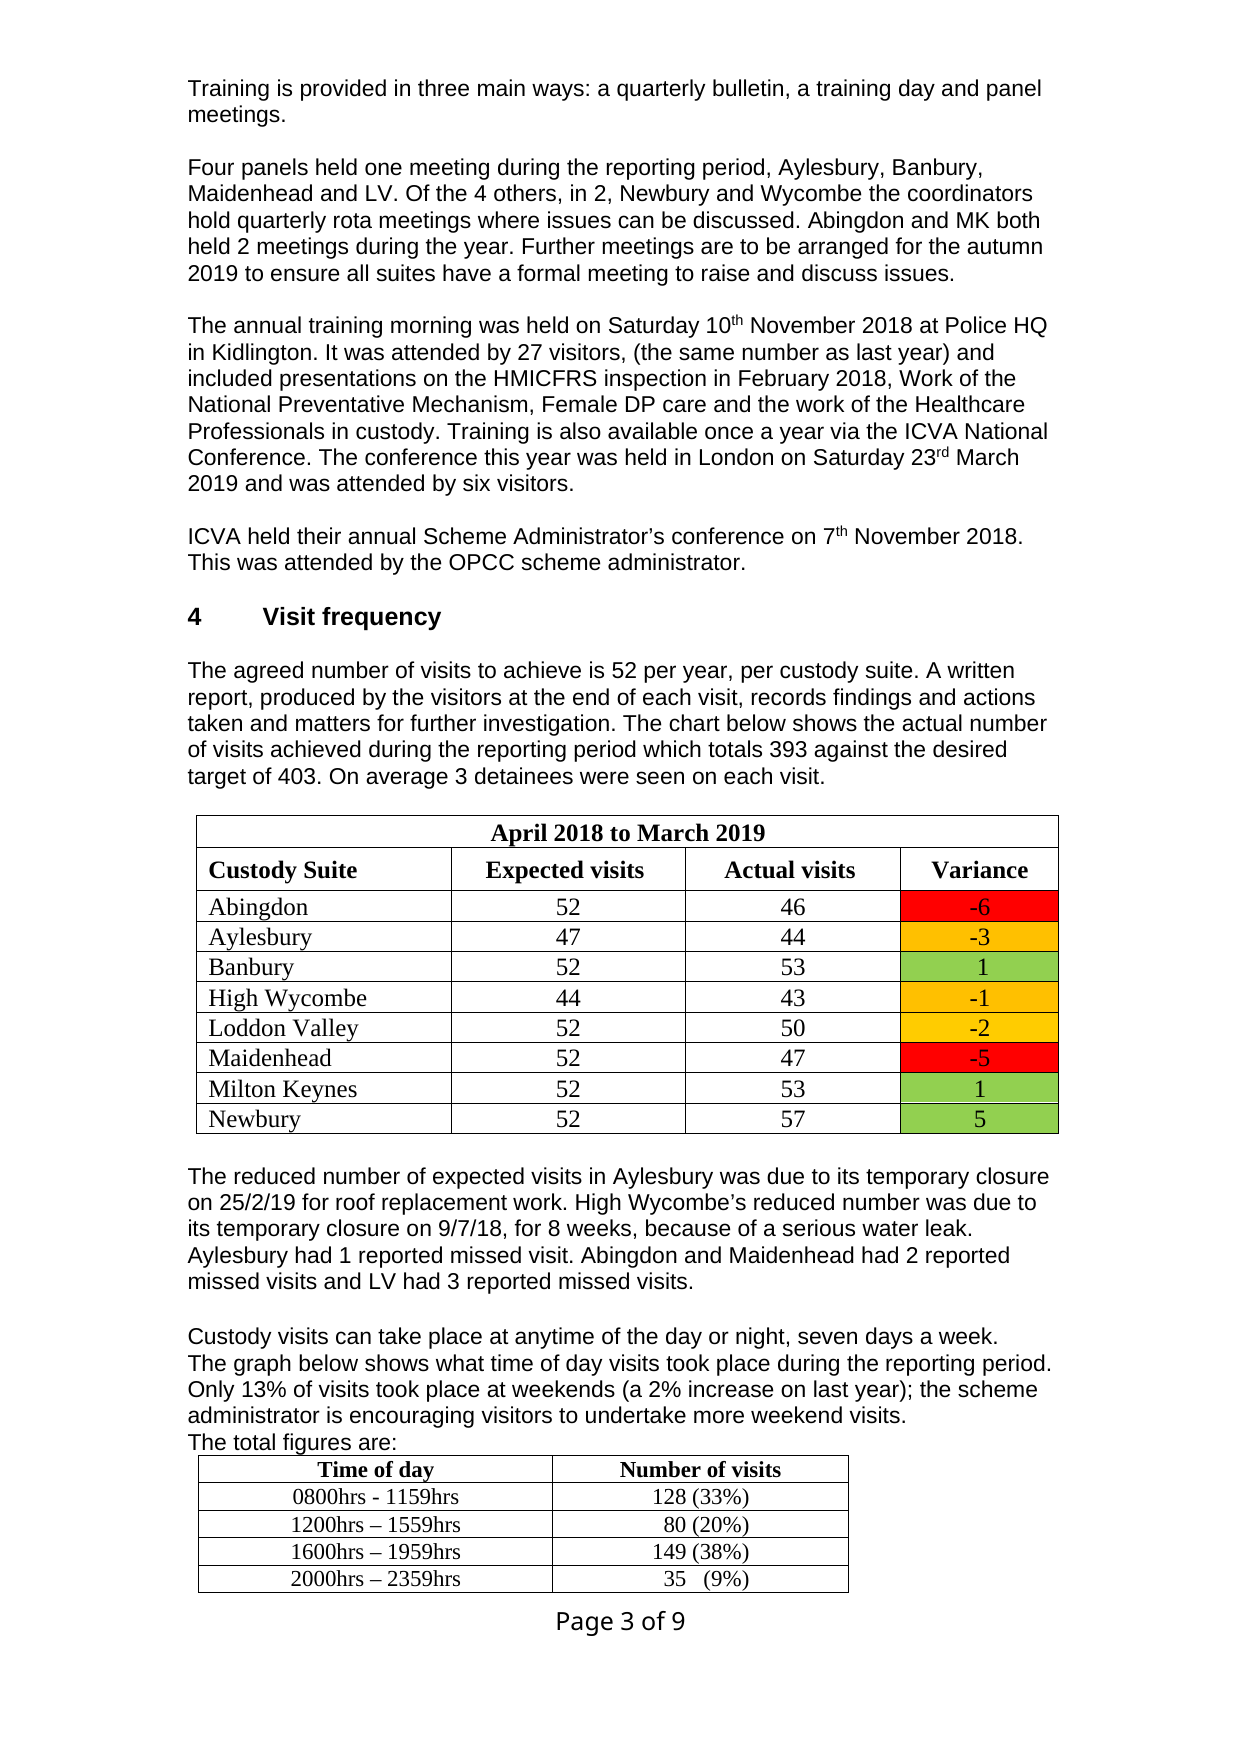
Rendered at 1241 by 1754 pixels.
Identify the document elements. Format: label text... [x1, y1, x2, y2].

table_cell 1 [901, 1073, 1058, 1102]
table_cell 44 [686, 922, 900, 951]
table_cell 52 [452, 1043, 685, 1072]
table_cell Abingdon [197, 891, 451, 921]
text Four panels held one meeting during the reporting period, Aylesbury, Banbury, Maidenhead and LV. Of the 4 others, in 2, Newbury and Wycombe the coordinators hold quarterly rota meetings where issues can be discussed. Abingdon and MK both held 2 meetings during the year. Further meetings are to be arranged for the autumn 2019 to ensure all suites have a formal meeting to raise and discuss issues. [187, 154, 1053, 286]
table_cell 149 (38%) [553, 1538, 848, 1564]
table_cell 0800hrs - 1159hrs [199, 1483, 552, 1510]
table_cell Expected visits [452, 848, 685, 890]
text The reduced number of expected visits in Aylesbury was due to its temporary closure on 25/2/19 for roof replacement work. High Wycombe’s reduced number was due to its temporary closure on 9/7/18, for 8 weeks, because of a serious water leak. Aylesbury had 1 reported missed visit. Abingdon and Maidenhead had 2 reported missed visits and LV had 3 reported missed visits. [187, 1163, 1053, 1294]
table_cell Banbury [197, 952, 451, 981]
table_cell Actual visits [686, 848, 900, 890]
table_cell 2000hrs – 2359hrs [199, 1566, 552, 1592]
table_cell 47 [452, 922, 685, 951]
table_cell 52 [452, 1013, 685, 1042]
table_cell 53 [686, 1073, 900, 1102]
table_cell 52 [452, 891, 685, 921]
table_cell Loddon Valley [197, 1013, 451, 1042]
text The annual training morning was held on Saturday 10th November 2018 at Police HQ in Kidlington. It was attended by 27 visitors, (the same number as last year) and included presentations on the HMICFRS inspection in February 2018, Work of the National Preventative Mechanism, Female DP care and the work of the Healthcare Professionals in custody. Training is also available once a year via the ICVA National Conference. The conference this year was held in London on Saturday 23rd March 2019 and was attended by six visitors. [187, 312, 1053, 497]
text The agreed number of visits to achieve is 52 per year, per custody suite. A written report, produced by the visitors at the end of each visit, records findings and actions taken and matters for further investigation. The chart below shows the actual number of visits achieved during the reporting period which totals 393 against the desired target of 403. On average 3 detainees were seen on each visit. [187, 657, 1053, 789]
table_cell High Wycombe [197, 982, 451, 1012]
table_cell 44 [452, 982, 685, 1012]
table_cell 52 [452, 1073, 685, 1102]
table_cell Custody Suite [197, 848, 451, 890]
text Training is provided in three main ways: a quarterly bulletin, a training day and panel meetings. [187, 75, 1053, 128]
table_cell -1 [901, 982, 1058, 1012]
table_cell Maidenhead [197, 1043, 451, 1072]
table_cell 35 (9%) [553, 1566, 848, 1592]
table_cell 53 [686, 952, 900, 981]
table_cell 1600hrs – 1959hrs [199, 1538, 552, 1564]
text 4 Visit frequency [187, 602, 1053, 631]
table_cell 52 [452, 952, 685, 981]
table_header Time of day [199, 1456, 552, 1482]
text Custody visits can take place at anytime of the day or night, seven days a week. [187, 1323, 1053, 1349]
table_cell 46 [686, 891, 900, 921]
table_cell Variance [901, 848, 1058, 890]
table_cell 47 [686, 1043, 900, 1072]
table_cell Milton Keynes [197, 1073, 451, 1102]
text The graph below shows what time of day visits took place during the reporting period. Only 13% of visits took place at weekends (a 2% increase on last year); the scheme administrator is encouraging visitors to undertake more weekend visits. [187, 1349, 1053, 1428]
table_cell -5 [901, 1043, 1058, 1072]
table_cell 1 [901, 952, 1058, 981]
table_header Number of visits [553, 1456, 848, 1482]
table_cell -3 [901, 922, 1058, 951]
table_cell -2 [901, 1013, 1058, 1042]
table_cell 1200hrs – 1559hrs [199, 1511, 552, 1537]
table_cell Newbury [197, 1104, 451, 1133]
text ICVA held their annual Scheme Administrator’s conference on 7th November 2018. This was attended by the OPCC scheme administrator. [187, 523, 1053, 576]
table_cell 52 [452, 1104, 685, 1133]
text The total figures are: [187, 1428, 1053, 1455]
table_header April 2018 to March 2019 [197, 816, 1058, 847]
table_cell 5 [901, 1104, 1058, 1133]
table_cell 57 [686, 1104, 900, 1133]
table_cell -6 [901, 891, 1058, 921]
table_cell 50 [686, 1013, 900, 1042]
table_cell Aylesbury [197, 922, 451, 951]
table_cell 80 (20%) [553, 1511, 848, 1537]
table_cell 43 [686, 982, 900, 1012]
table_cell 128 (33%) [553, 1483, 848, 1510]
